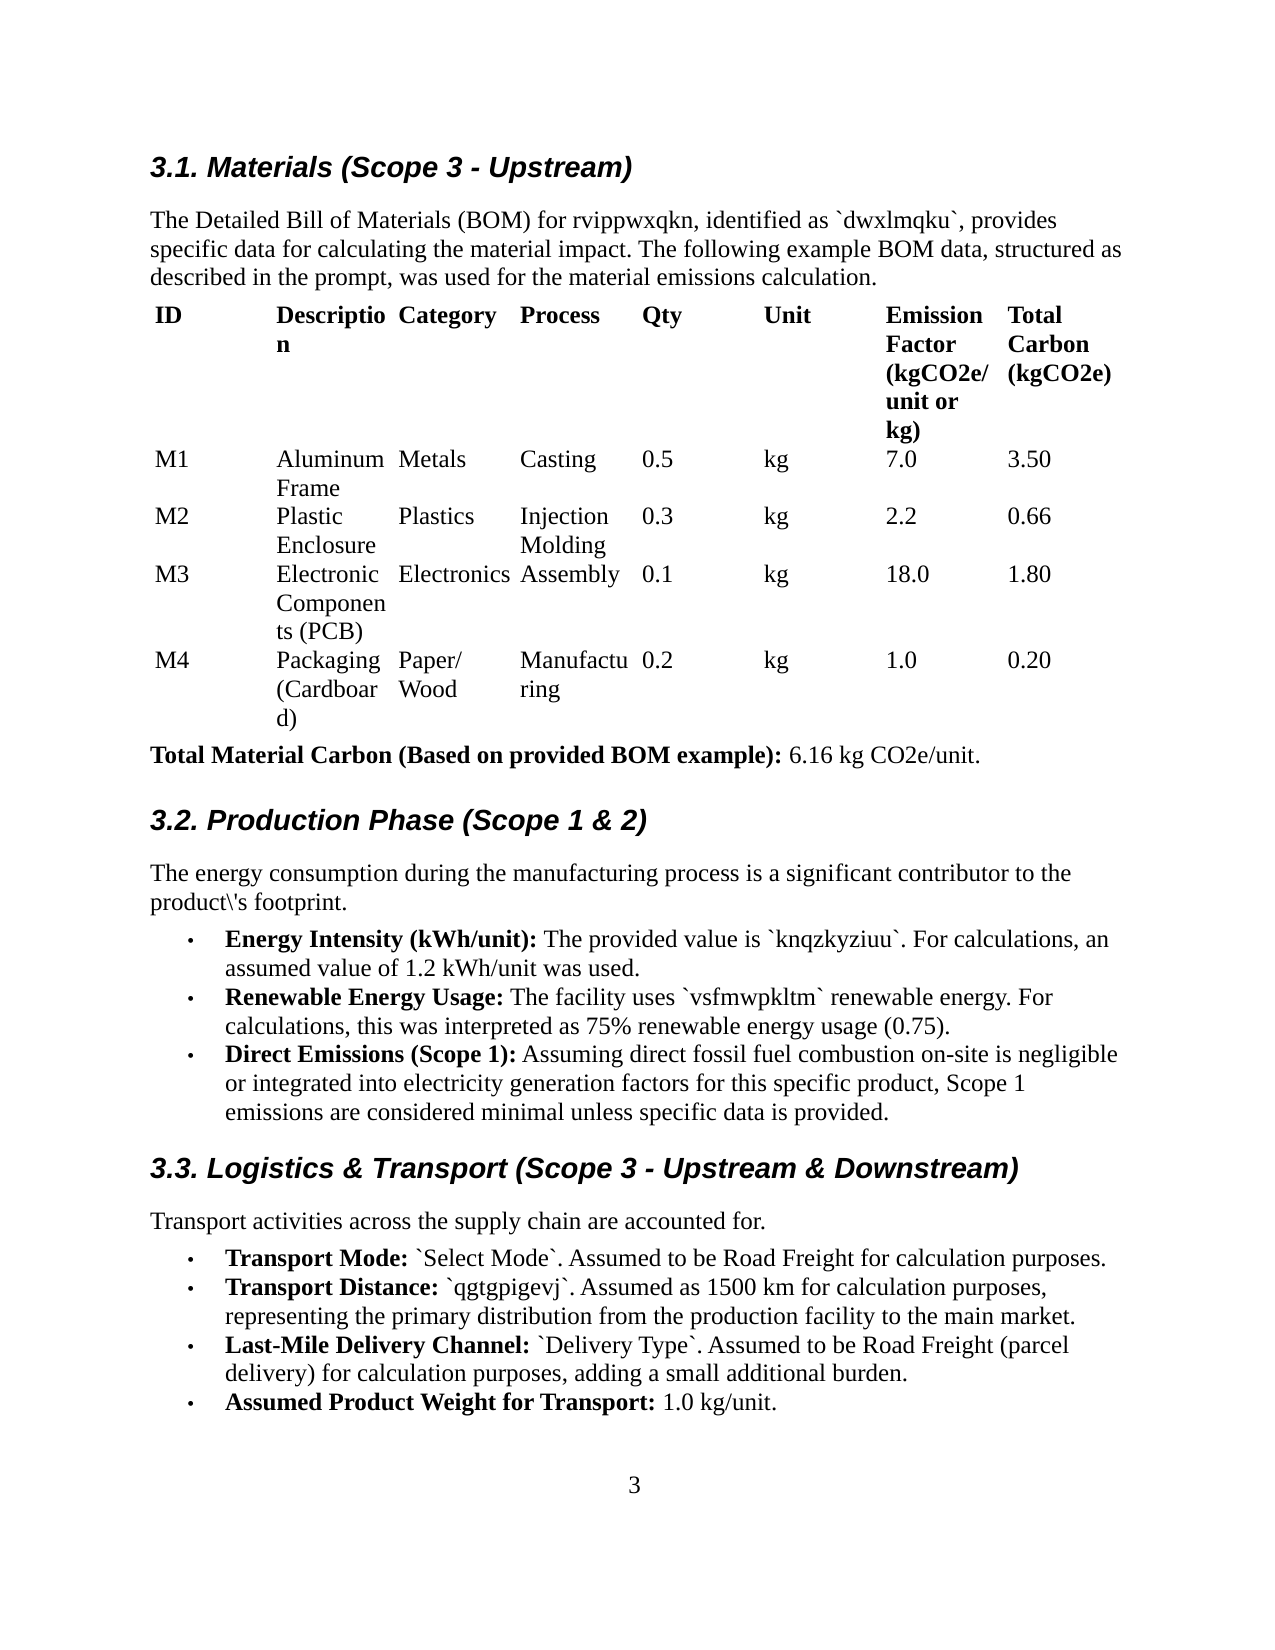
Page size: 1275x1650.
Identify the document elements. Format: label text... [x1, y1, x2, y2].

list Last-Mile Delivery Channel: `Delivery Type`. Assumed to be Road Freight (parcel delivery) for calculation purposes, adding a small additional burden. [187, 1330, 1125, 1387]
table_cell 1.80 [1003, 559, 1125, 645]
list Transport Mode: `Select Mode`. Assumed to be Road Freight for calculation purposes. [187, 1243, 1125, 1272]
table_cell 0.1 [638, 559, 759, 645]
table_cell kg [759, 645, 881, 731]
text The Detailed Bill of Materials (BOM) for rvippwxqkn, identified as `dwxlmqku`, provides specific data for calculating the material impact. The following example BOM data, structured as described in the prompt, was used for the material emissions calculation. [150, 205, 1125, 291]
table_cell Metals [394, 444, 516, 501]
table_cell 0.66 [1003, 501, 1125, 559]
table_cell 18.0 [881, 559, 1003, 645]
table_cell Plastics [394, 501, 516, 559]
table_cell Aluminum Frame [272, 444, 394, 501]
table_header Category [394, 300, 516, 444]
table_cell 0.20 [1003, 645, 1125, 731]
table_header Unit [759, 300, 881, 444]
table_header Emission Factor (kgCO2e/unit or kg) [881, 300, 1003, 444]
table_cell Assembly [516, 559, 637, 645]
text Total Material Carbon (Based on provided BOM example): 6.16 kg CO2e/unit. [150, 740, 1125, 769]
table_cell M1 [150, 444, 272, 501]
table_cell M2 [150, 501, 272, 559]
text The energy consumption during the manufacturing process is a significant contributor to the product\'s footprint. [150, 858, 1125, 916]
table_cell M3 [150, 559, 272, 645]
table_cell Casting [516, 444, 637, 501]
table_header Total Carbon (kgCO2e) [1003, 300, 1125, 444]
table_cell Paper/Wood [394, 645, 516, 731]
table_cell Injection Molding [516, 501, 637, 559]
list Transport Distance: `qgtgpigevj`. Assumed as 1500 km for calculation purposes, representing the primary distribution from the production facility to the main market. [187, 1272, 1125, 1330]
list Renewable Energy Usage: The facility uses `vsfmwpkltm` renewable energy. For calculations, this was interpreted as 75% renewable energy usage (0.75). [187, 982, 1125, 1039]
table_cell Manufacturing [516, 645, 637, 731]
list Assumed Product Weight for Transport: 1.0 kg/unit. [187, 1387, 1125, 1416]
table_cell kg [759, 501, 881, 559]
table_cell Packaging (Cardboard) [272, 645, 394, 731]
table_cell 3.50 [1003, 444, 1125, 501]
table_cell 0.2 [638, 645, 759, 731]
text Transport activities across the supply chain are accounted for. [150, 1206, 1125, 1234]
table_cell 1.0 [881, 645, 1003, 731]
subtitle 3.1. Materials (Scope 3 - Upstream) [150, 150, 1125, 183]
table_cell 7.0 [881, 444, 1003, 501]
list Energy Intensity (kWh/unit): The provided value is `knqzkyziuu`. For calculations, an assumed value of 1.2 kWh/unit was used. [187, 924, 1125, 982]
table_cell 0.5 [638, 444, 759, 501]
table_cell kg [759, 444, 881, 501]
table_cell Plastic Enclosure [272, 501, 394, 559]
subtitle 3.3. Logistics & Transport (Scope 3 - Upstream & Downstream) [150, 1151, 1125, 1184]
subtitle 3.2. Production Phase (Scope 1 & 2) [150, 803, 1125, 837]
table_cell Electronics [394, 559, 516, 645]
table_cell kg [759, 559, 881, 645]
table_cell M4 [150, 645, 272, 731]
table_cell Electronic Components (PCB) [272, 559, 394, 645]
table_header ID [150, 300, 272, 444]
table_cell 2.2 [881, 501, 1003, 559]
table_header Qty [638, 300, 759, 444]
list Direct Emissions (Scope 1): Assuming direct fossil fuel combustion on-site is negligible or integrated into electricity generation factors for this specific product, Scope 1 emissions are considered minimal unless specific data is provided. [187, 1039, 1125, 1126]
table_header Process [516, 300, 637, 444]
table_header Description [272, 300, 394, 444]
table_cell 0.3 [638, 501, 759, 559]
